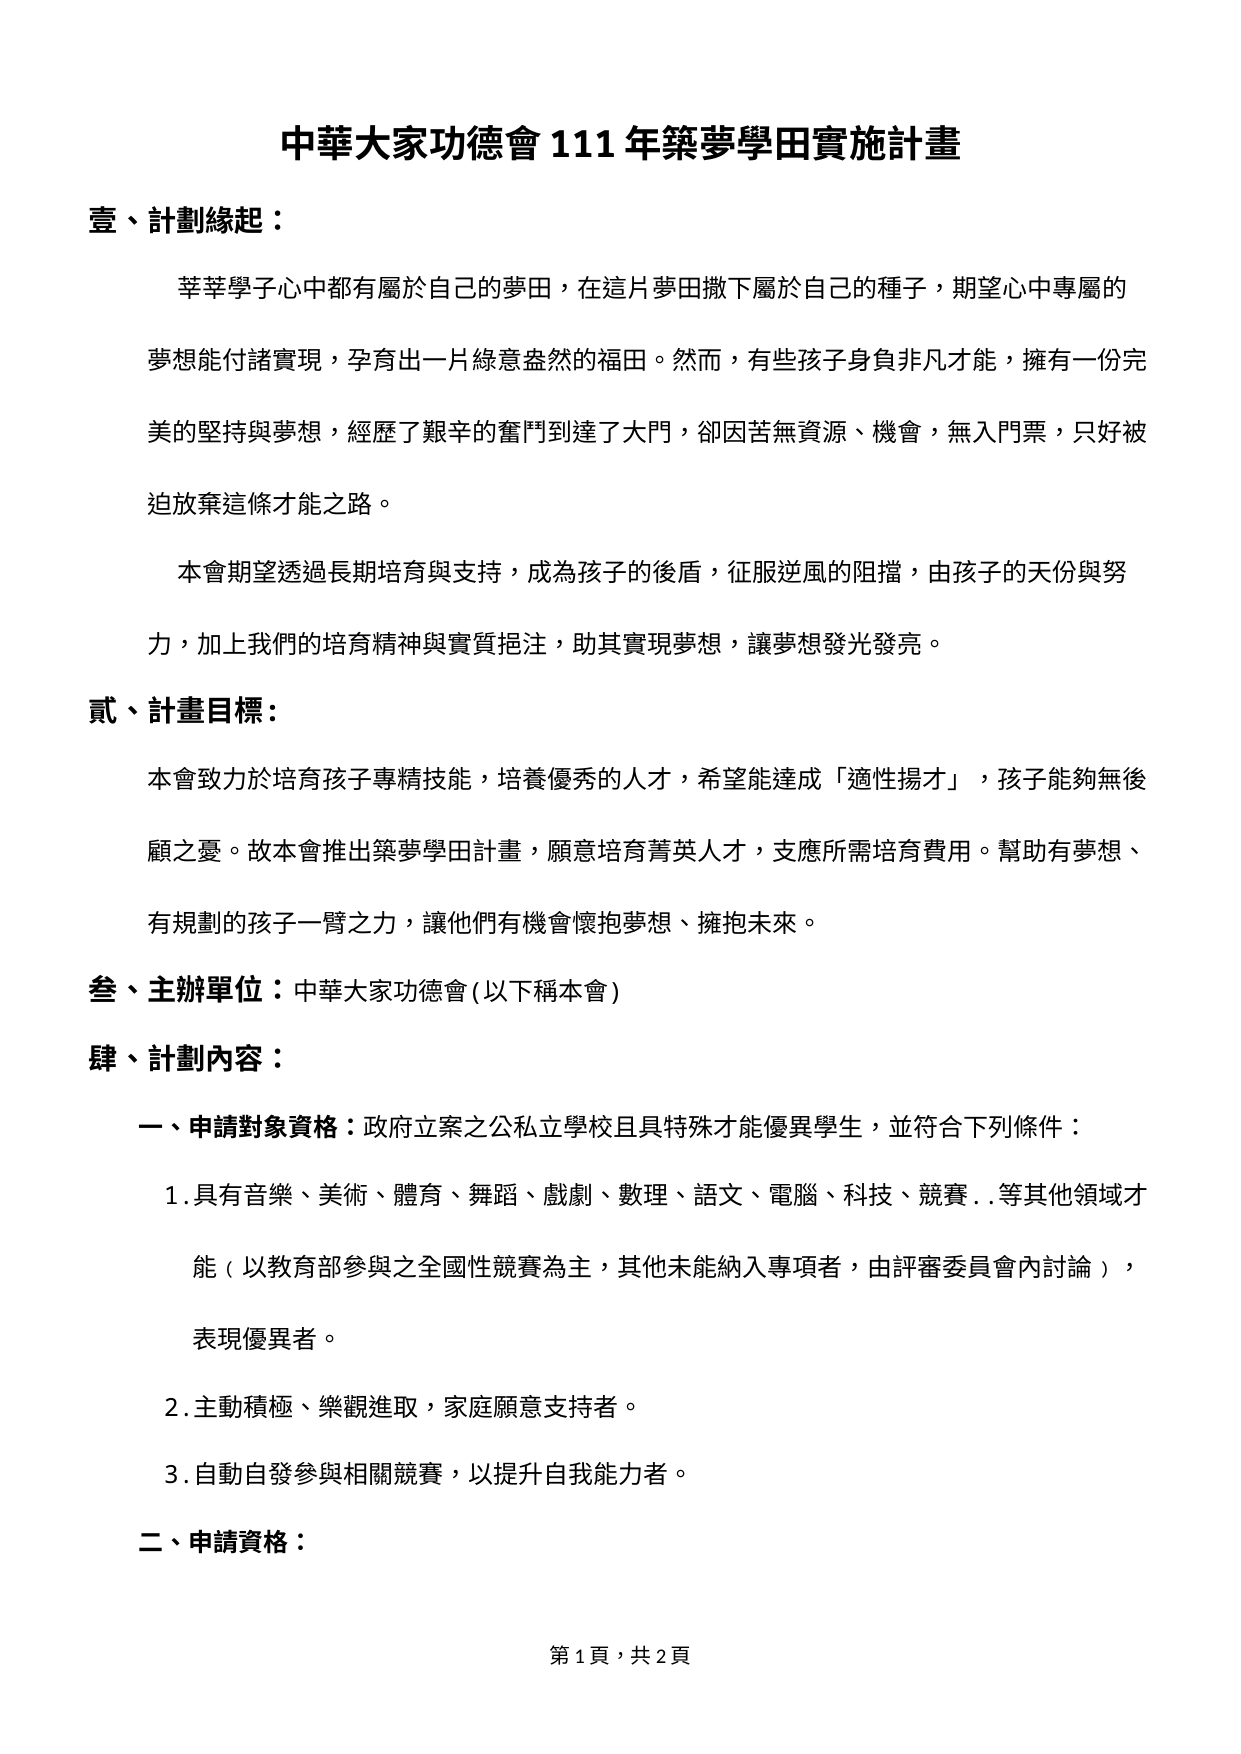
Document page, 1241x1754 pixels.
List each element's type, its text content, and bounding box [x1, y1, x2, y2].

text 二、申請資格： [89, 1499, 1152, 1562]
text 貳、計畫目標: [89, 687, 1152, 730]
text 中華大家功德會111年築夢學田實施計畫 [89, 114, 1152, 168]
text 莘莘學子心中都有屬於自己的夢田，在這片夢田撒下屬於自己的種子，期望心中專屬的夢想能付諸實現，孕育出一片綠意盎然的福田。然而，有些孩子身負非凡才能，擁有一份完美的堅持與夢想，經歷了艱辛的奮鬥到達了大門，卻因苦無資源、機會，無入門票，只好被迫放棄這條才能之路。 [148, 245, 1152, 523]
text 1.具有音樂、美術、體育、舞蹈、戲劇、數理、語文、電腦、科技、競賽..等其他領域才能﹙以教育部參與之全國性競賽為主，其他未能納入專項者，由評審委員會內討論﹚，表現優異者。 [164, 1152, 1152, 1358]
text 肆、計劃內容： [89, 1015, 1152, 1078]
text 叁、主辦單位：中華大家功德會(以下稱本會) [89, 967, 1152, 1009]
text 本會致力於培育孩子專精技能，培養優秀的人才，希望能達成「適性揚才」，孩子能夠無後顧之憂。故本會推出築夢學田計畫，願意培育菁英人才，支應所需培育費用。幫助有夢想、有規劃的孩子一臂之力，讓他們有機會懷抱夢想、擁抱未來。 [148, 736, 1152, 942]
text 本會期望透過長期培育與支持，成為孩子的後盾，征服逆風的阻擋，由孩子的天份與努力，加上我們的培育精神與實質挹注，助其實現夢想，讓夢想發光發亮。 [148, 529, 1152, 663]
text 一、申請對象資格：政府立案之公私立學校且具特殊才能優異學生，並符合下列條件： [139, 1084, 1152, 1146]
text 壹、計劃緣起： [89, 177, 1152, 239]
text 2.主動積極、樂觀進取，家庭願意支持者。 [164, 1363, 1152, 1426]
text 3.自動自發參與相關競賽，以提升自我能力者。 [164, 1431, 1152, 1494]
